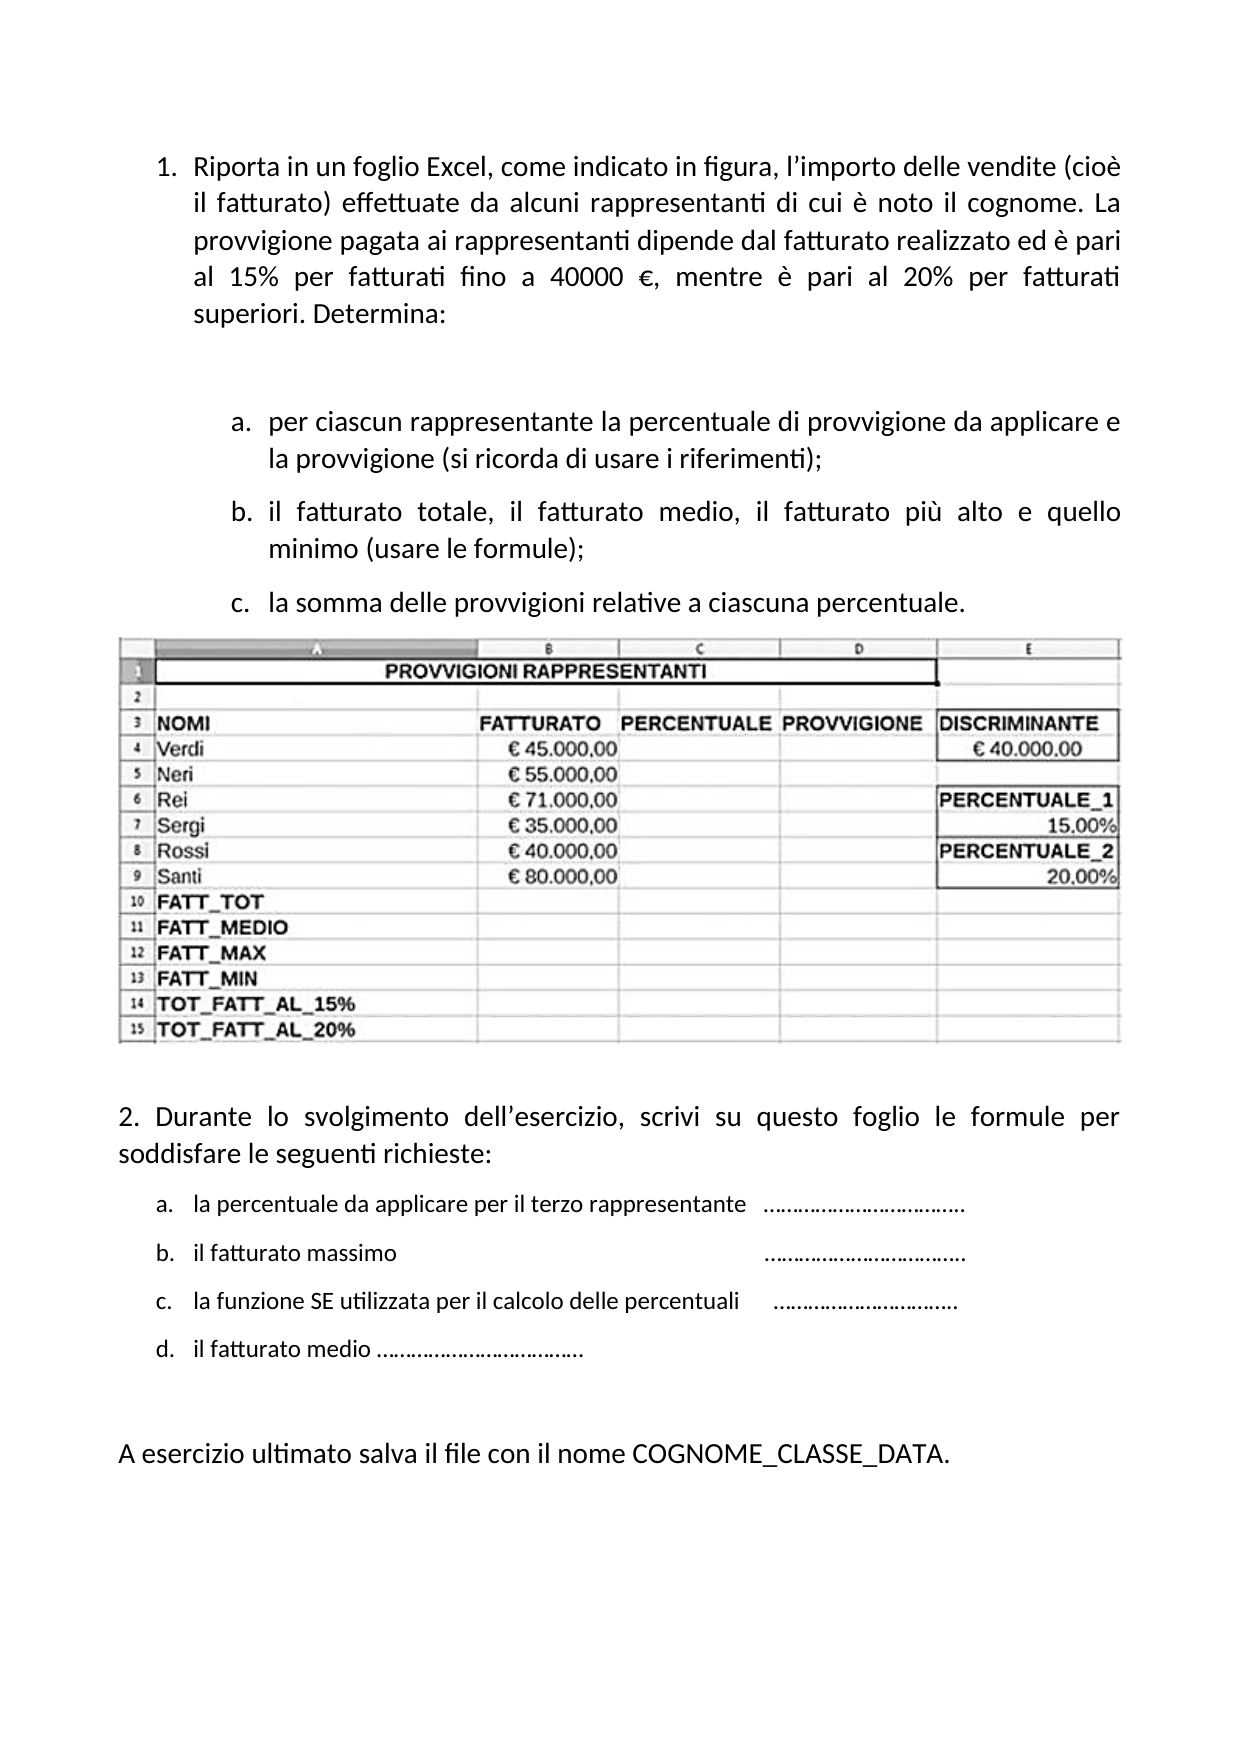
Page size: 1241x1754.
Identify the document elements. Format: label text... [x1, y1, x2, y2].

list per ciascun rappresentante la percentuale di provvigione da applicare e la provvigione (si ricorda di usare i riferimenti); [231, 403, 1122, 475]
list Riporta in un foglio Excel, come indicato in figura, l’importo delle vendite (cioè il fatturato) effettuate da alcuni rappresentanti di cui è noto il cognome. La provvigione pagata ai rappresentanti dipende dal fatturato realizzato ed è pari al 15% per fatturati fino a 40000 €, mentre è pari al 20% per fatturati superiori. Determina: [156, 148, 1122, 331]
list la somma delle provvigioni relative a ciascuna percentuale. [231, 584, 1122, 620]
list il fatturato massimo …………………………….. [156, 1237, 1122, 1267]
text A esercizio ultimato salva il file con il nome COGNOME_CLASSE_DATA. [118, 1436, 1122, 1471]
list la funzione SE utilizzata per il calcolo delle percentuali ………………………….. [156, 1285, 1122, 1316]
text 2. Durante lo svolgimento dell’esercizio, scrivi su questo foglio le formule per soddisfare le seguenti richieste: [118, 1061, 1122, 1171]
list il fatturato totale, il fatturato medio, il fatturato più alto e quello minimo (usare le formule); [231, 493, 1122, 566]
list il fatturato medio ……………………………… [156, 1334, 1122, 1364]
list la percentuale da applicare per il terzo rappresentante …………………………….. [156, 1189, 1122, 1219]
